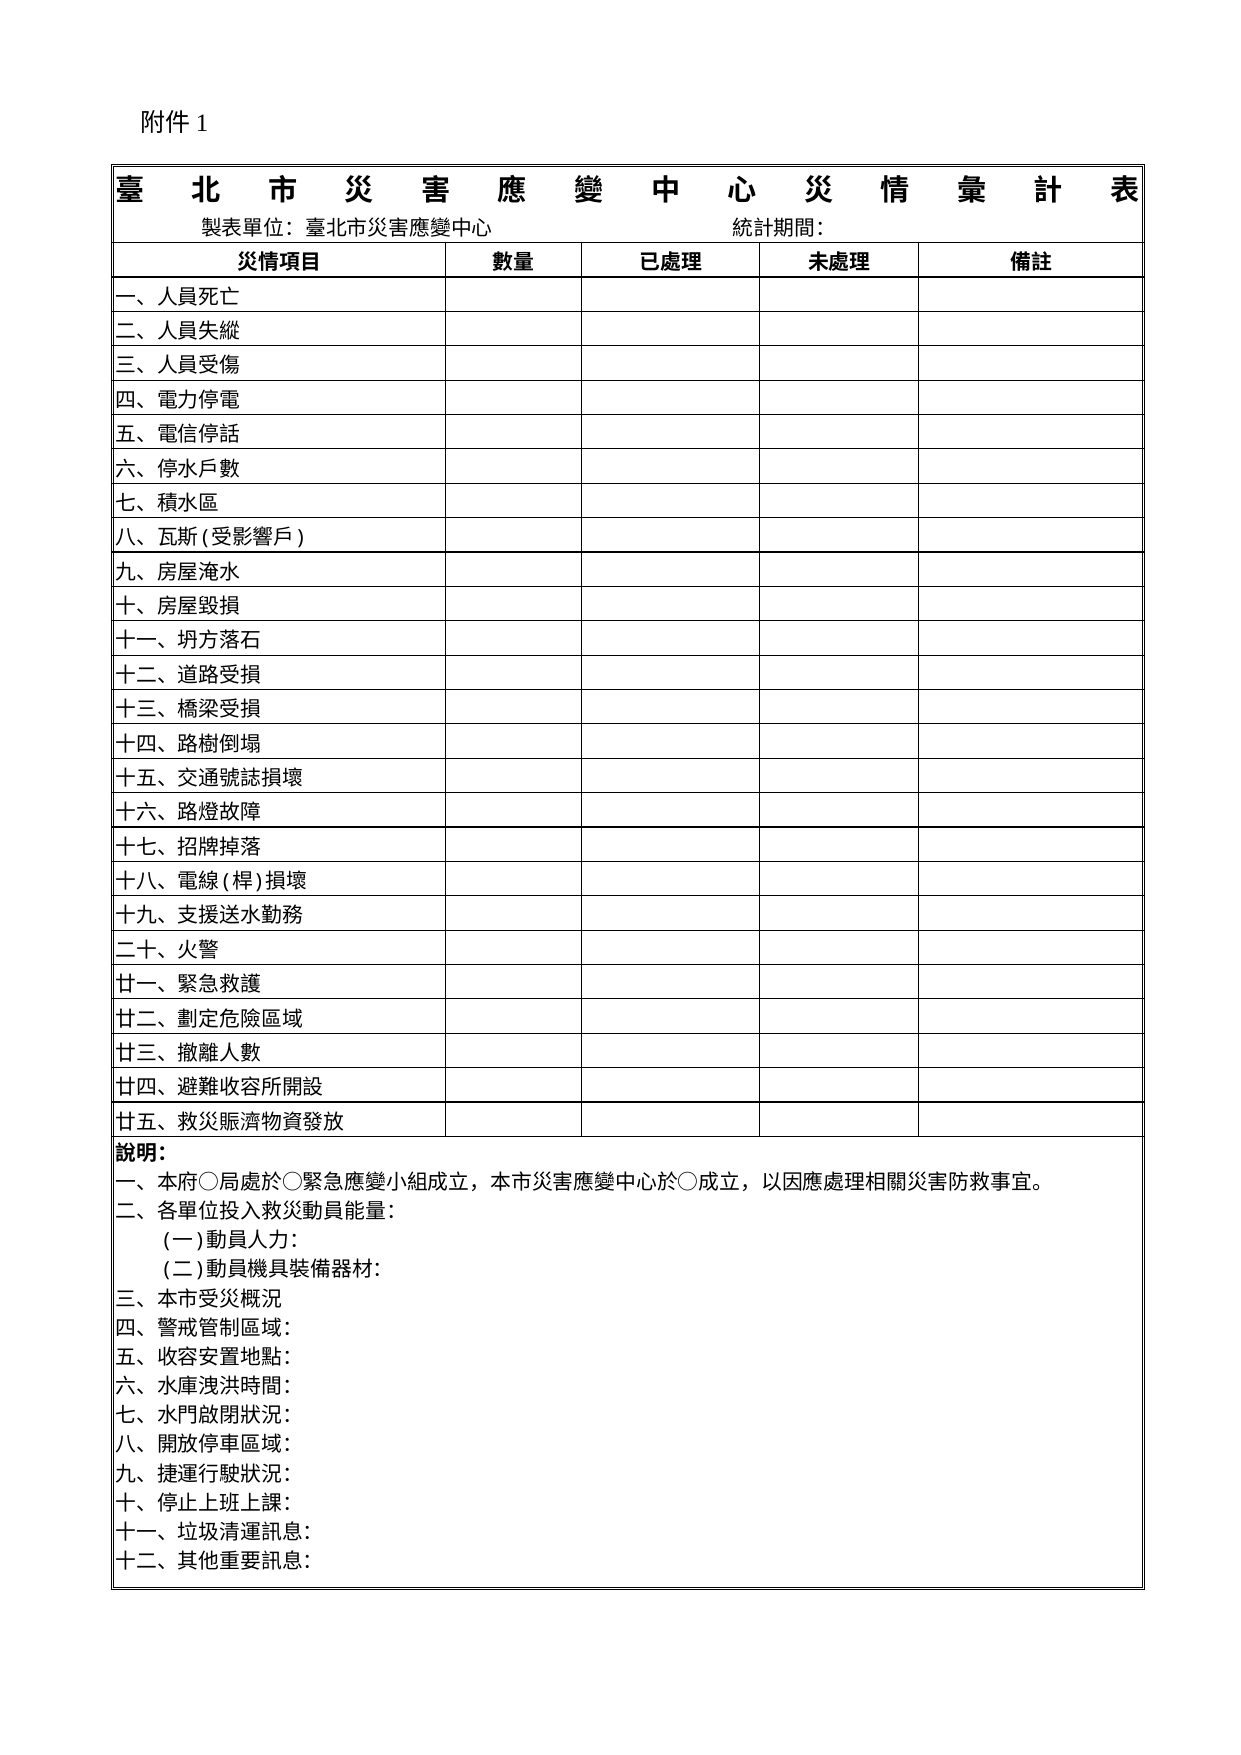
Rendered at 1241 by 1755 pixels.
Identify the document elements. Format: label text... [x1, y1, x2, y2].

table_cell 九、房屋淹水 [114, 553, 445, 586]
table_cell [760, 724, 918, 758]
table_cell [582, 553, 759, 586]
table_cell 十二、道路受損 [114, 656, 445, 689]
table_cell [446, 1068, 581, 1101]
table_cell [446, 931, 581, 964]
table_cell [760, 312, 918, 345]
table_cell [919, 828, 1142, 861]
table_cell 八、瓦斯(受影響戶) [114, 518, 445, 551]
table_cell [446, 690, 581, 723]
table_cell 廿二、劃定危險區域 [114, 999, 445, 1033]
table_cell 廿五、救災賑濟物資發放 [114, 1103, 445, 1136]
table_cell 十、房屋毀損 [114, 587, 445, 620]
table_cell [582, 759, 759, 792]
table_cell [446, 759, 581, 792]
table_header 臺北市災害應變中心災情彙計表 製表單位：臺北市災害應變中心 統計期間： [114, 167, 1142, 242]
table_cell 二十、火警 [114, 931, 445, 964]
table_cell 數量 [446, 243, 581, 276]
table_cell [582, 415, 759, 448]
table_cell [582, 587, 759, 620]
table_cell [446, 1103, 581, 1136]
table_cell [919, 656, 1142, 689]
table_cell [760, 587, 918, 620]
table_cell [919, 312, 1142, 345]
table_cell 廿一、緊急救護 [114, 965, 445, 998]
table_cell [582, 828, 759, 861]
table_cell 二、人員失縱 [114, 312, 445, 345]
table_cell 廿四、避難收容所開設 [114, 1068, 445, 1101]
table_cell [919, 449, 1142, 483]
table_cell [919, 484, 1142, 517]
table_cell [919, 1068, 1142, 1101]
table_cell [760, 484, 918, 517]
table_cell [446, 793, 581, 826]
table_cell [919, 862, 1142, 895]
table_cell [446, 484, 581, 517]
table_cell [919, 724, 1142, 758]
table_cell [446, 415, 581, 448]
table_cell [760, 518, 918, 551]
table_cell [760, 1103, 918, 1136]
table_cell 備註 [919, 243, 1142, 276]
table_cell [919, 896, 1142, 929]
table_cell [582, 1068, 759, 1101]
table_cell [446, 553, 581, 586]
table_cell 十九、支援送水勤務 [114, 896, 445, 929]
table_cell [582, 621, 759, 654]
table_cell [919, 793, 1142, 826]
table_cell [446, 656, 581, 689]
table_cell [582, 1034, 759, 1067]
table_cell [760, 346, 918, 379]
table_cell 四、電力停電 [114, 381, 445, 414]
table_cell [919, 999, 1142, 1033]
table_cell [446, 621, 581, 654]
table_cell 七、積水區 [114, 484, 445, 517]
table_cell [446, 381, 581, 414]
table_cell [582, 896, 759, 929]
table_cell [919, 1034, 1142, 1067]
table_cell [760, 449, 918, 483]
table_cell [582, 346, 759, 379]
table_cell [919, 415, 1142, 448]
table_cell [446, 278, 581, 311]
table_cell [582, 931, 759, 964]
table_cell 三、人員受傷 [114, 346, 445, 379]
table_cell [919, 621, 1142, 654]
table_cell [760, 793, 918, 826]
table_cell [582, 793, 759, 826]
table_cell 十五、交通號誌損壞 [114, 759, 445, 792]
table_cell [446, 518, 581, 551]
table_cell [760, 621, 918, 654]
table_cell [582, 381, 759, 414]
table_cell [582, 862, 759, 895]
table_cell [446, 965, 581, 998]
table_cell [446, 999, 581, 1033]
table_cell 五、電信停話 [114, 415, 445, 448]
table_cell [582, 656, 759, 689]
table_cell [760, 999, 918, 1033]
table_cell 已處理 [582, 243, 759, 276]
table_cell 未處理 [760, 243, 918, 276]
table_cell [582, 690, 759, 723]
table_cell 廿三、撤離人數 [114, 1034, 445, 1067]
table_cell [760, 278, 918, 311]
table_cell [446, 346, 581, 379]
table_cell [446, 724, 581, 758]
table_cell 十七、招牌掉落 [114, 828, 445, 861]
table_cell 十六、路燈故障 [114, 793, 445, 826]
table_cell [760, 862, 918, 895]
table_cell [446, 449, 581, 483]
table_cell [760, 553, 918, 586]
table_cell [919, 346, 1142, 379]
table_cell [446, 862, 581, 895]
table_cell 六、停水戶數 [114, 449, 445, 483]
table_cell [760, 656, 918, 689]
table_cell [582, 1103, 759, 1136]
table_cell [760, 896, 918, 929]
table_cell [582, 312, 759, 345]
table_cell [760, 828, 918, 861]
table_cell [760, 931, 918, 964]
table_cell [760, 965, 918, 998]
table_cell [582, 965, 759, 998]
table_cell [446, 896, 581, 929]
table_cell [919, 381, 1142, 414]
table_cell [919, 690, 1142, 723]
table_cell [760, 1068, 918, 1101]
table_cell 十三、橋梁受損 [114, 690, 445, 723]
table_cell 十八、電線(桿)損壞 [114, 862, 445, 895]
table_cell [760, 759, 918, 792]
table_cell 說明： 一、本府○局處於○緊急應變小組成立，本市災害應變中心於○成立，以因應處理相關災害防救事宜。 二、各單位投入救災動員能量： (一)動員人力： (二)動員機具裝備器材： 三、本市受災概況 四、警戒管制區域： 五、收容安置地點： 六、水庫洩洪時間： 七、水門啟閉狀況： 八、開放停車區域： 九、捷運行駛狀況： 十、停止上班上課： 十一、垃圾清運訊息： 十二、其他重要訊息： [114, 1137, 1142, 1587]
table_cell [919, 553, 1142, 586]
table_cell [919, 587, 1142, 620]
table_cell [446, 587, 581, 620]
table_cell 十一、坍方落石 [114, 621, 445, 654]
table_cell [919, 518, 1142, 551]
table_cell [446, 312, 581, 345]
table_cell 十四、路樹倒塌 [114, 724, 445, 758]
table_cell [760, 1034, 918, 1067]
table_cell [582, 724, 759, 758]
table_cell [582, 484, 759, 517]
text 附件1 [127, 102, 222, 134]
table_cell [919, 1103, 1142, 1136]
table_cell [919, 759, 1142, 792]
table_cell [582, 278, 759, 311]
table_cell 災情項目 [114, 243, 445, 276]
table_cell 一、人員死亡 [114, 278, 445, 311]
table_cell [919, 965, 1142, 998]
table_cell [760, 690, 918, 723]
table_cell [919, 278, 1142, 311]
table_cell [446, 1034, 581, 1067]
table_cell [582, 518, 759, 551]
table_cell [582, 449, 759, 483]
table_cell [582, 999, 759, 1033]
table_cell [919, 931, 1142, 964]
table_cell [760, 381, 918, 414]
table_cell [760, 415, 918, 448]
table_cell [446, 828, 581, 861]
